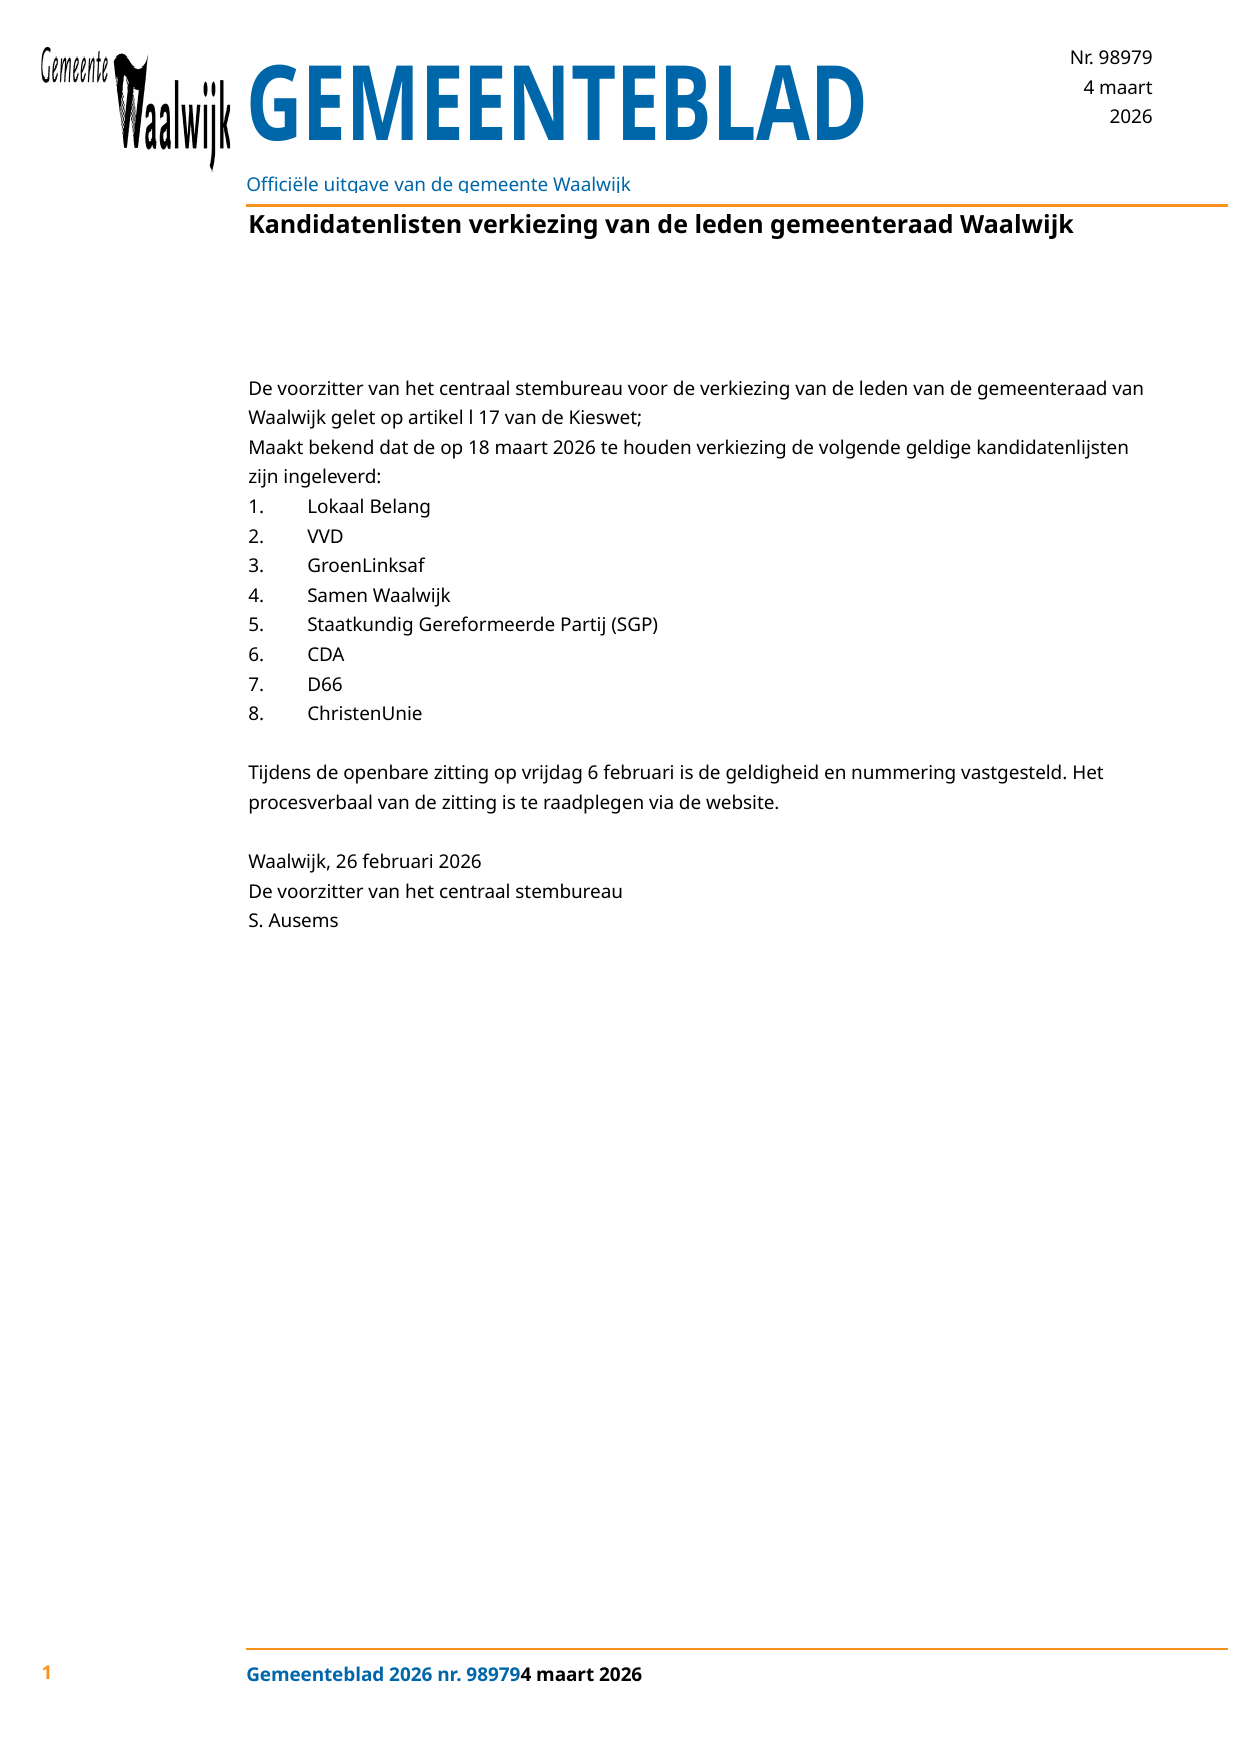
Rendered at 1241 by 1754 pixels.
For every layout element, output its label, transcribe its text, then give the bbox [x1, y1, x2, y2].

list Staatkundig Gereformeerde Partij (SGP) [248, 612, 1152, 637]
list CDA [248, 641, 1152, 667]
text S. Ausems [248, 907, 1152, 933]
list Samen Waalwijk [248, 582, 1152, 608]
list GroenLinksaf [248, 552, 1152, 578]
list VVD [248, 523, 1152, 548]
text De voorzitter van het centraal stembureau voor de verkiezing van de leden van de gemeenteraad van Waalwijk gelet op artikel l 17 van de Kieswet; [248, 375, 1152, 430]
list ChristenUnie [248, 700, 1152, 726]
list Lokaal Belang [248, 493, 1152, 519]
text Waalwijk, 26 februari 2026 [248, 848, 1152, 874]
text De voorzitter van het centraal stembureau [248, 878, 1152, 903]
text Tijdens de openbare zitting op vrijdag 6 februari is de geldigheid en nummering vastgesteld. Het procesverbaal van de zitting is te raadplegen via de website. [248, 759, 1152, 815]
picture [41, 47, 231, 172]
text Maakt bekend dat de op 18 maart 2026 te houden verkiezing de volgende geldige kandidatenlijsten zijn ingeleverd: [248, 434, 1152, 489]
list D66 [248, 671, 1152, 696]
text Kandidatenlisten verkiezing van de leden gemeenteraad Waalwijk [248, 207, 1152, 241]
